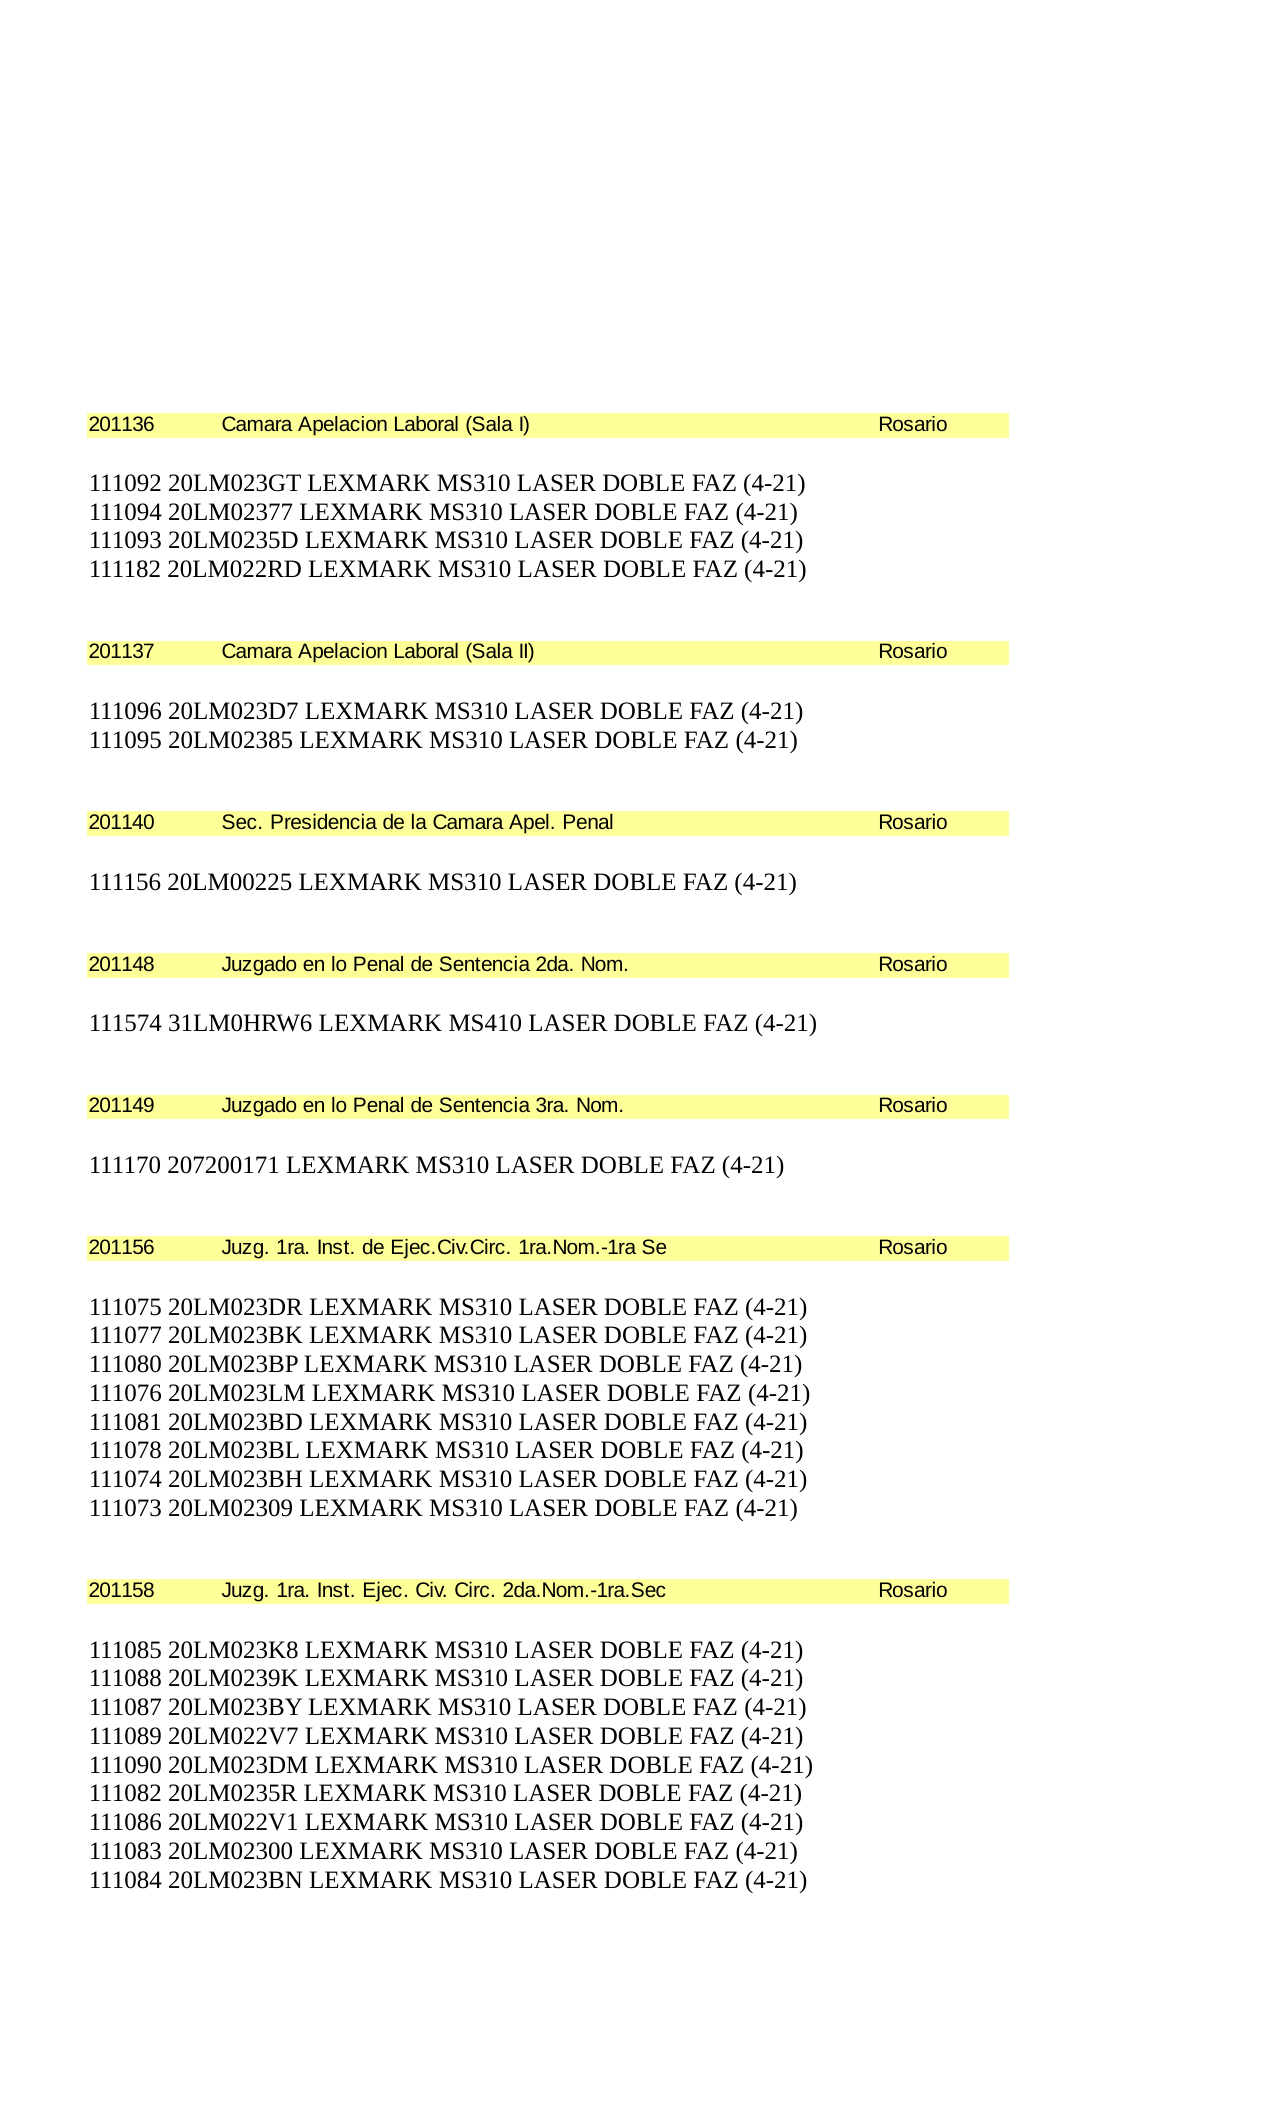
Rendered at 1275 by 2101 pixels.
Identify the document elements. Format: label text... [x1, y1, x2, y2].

text 111076 20LM023LM LEXMARK MS310 LASER DOBLE FAZ (4-21) [88, 1378, 1009, 1407]
text 111084 20LM023BN LEXMARK MS310 LASER DOBLE FAZ (4-21) [88, 1865, 1009, 1893]
text 111086 20LM022V1 LEXMARK MS310 LASER DOBLE FAZ (4-21) [88, 1807, 1009, 1836]
text 111083 20LM02300 LEXMARK MS310 LASER DOBLE FAZ (4-21) [88, 1836, 1009, 1865]
text 111093 20LM0235D LEXMARK MS310 LASER DOBLE FAZ (4-21) [88, 526, 1009, 554]
text 111073 20LM02309 LEXMARK MS310 LASER DOBLE FAZ (4-21) [88, 1493, 1009, 1522]
text 111077 20LM023BK LEXMARK MS310 LASER DOBLE FAZ (4-21) [88, 1320, 1009, 1349]
text 111089 20LM022V7 LEXMARK MS310 LASER DOBLE FAZ (4-21) [88, 1721, 1009, 1750]
text 111078 20LM023BL LEXMARK MS310 LASER DOBLE FAZ (4-21) [88, 1435, 1009, 1464]
text 111075 20LM023DR LEXMARK MS310 LASER DOBLE FAZ (4-21) [88, 1292, 1009, 1320]
text 111096 20LM023D7 LEXMARK MS310 LASER DOBLE FAZ (4-21) [88, 696, 1009, 725]
text 111095 20LM02385 LEXMARK MS310 LASER DOBLE FAZ (4-21) [88, 725, 1009, 753]
text 111085 20LM023K8 LEXMARK MS310 LASER DOBLE FAZ (4-21) [88, 1635, 1009, 1663]
text 111090 20LM023DM LEXMARK MS310 LASER DOBLE FAZ (4-21) [88, 1750, 1009, 1778]
text 111170 207200171 LEXMARK MS310 LASER DOBLE FAZ (4-21) [88, 1150, 1009, 1179]
text 111082 20LM0235R LEXMARK MS310 LASER DOBLE FAZ (4-21) [88, 1778, 1009, 1807]
text 111182 20LM022RD LEXMARK MS310 LASER DOBLE FAZ (4-21) [88, 554, 1009, 583]
text 111094 20LM02377 LEXMARK MS310 LASER DOBLE FAZ (4-21) [88, 497, 1009, 526]
text 111092 20LM023GT LEXMARK MS310 LASER DOBLE FAZ (4-21) [88, 468, 1009, 497]
text 111088 20LM0239K LEXMARK MS310 LASER DOBLE FAZ (4-21) [88, 1663, 1009, 1692]
text 111574 31LM0HRW6 LEXMARK MS410 LASER DOBLE FAZ (4-21) [88, 1008, 1009, 1037]
text 111156 20LM00225 LEXMARK MS310 LASER DOBLE FAZ (4-21) [88, 867, 1009, 895]
text 111081 20LM023BD LEXMARK MS310 LASER DOBLE FAZ (4-21) [88, 1407, 1009, 1435]
text 111080 20LM023BP LEXMARK MS310 LASER DOBLE FAZ (4-21) [88, 1349, 1009, 1378]
text 111074 20LM023BH LEXMARK MS310 LASER DOBLE FAZ (4-21) [88, 1464, 1009, 1493]
text 111087 20LM023BY LEXMARK MS310 LASER DOBLE FAZ (4-21) [88, 1692, 1009, 1721]
